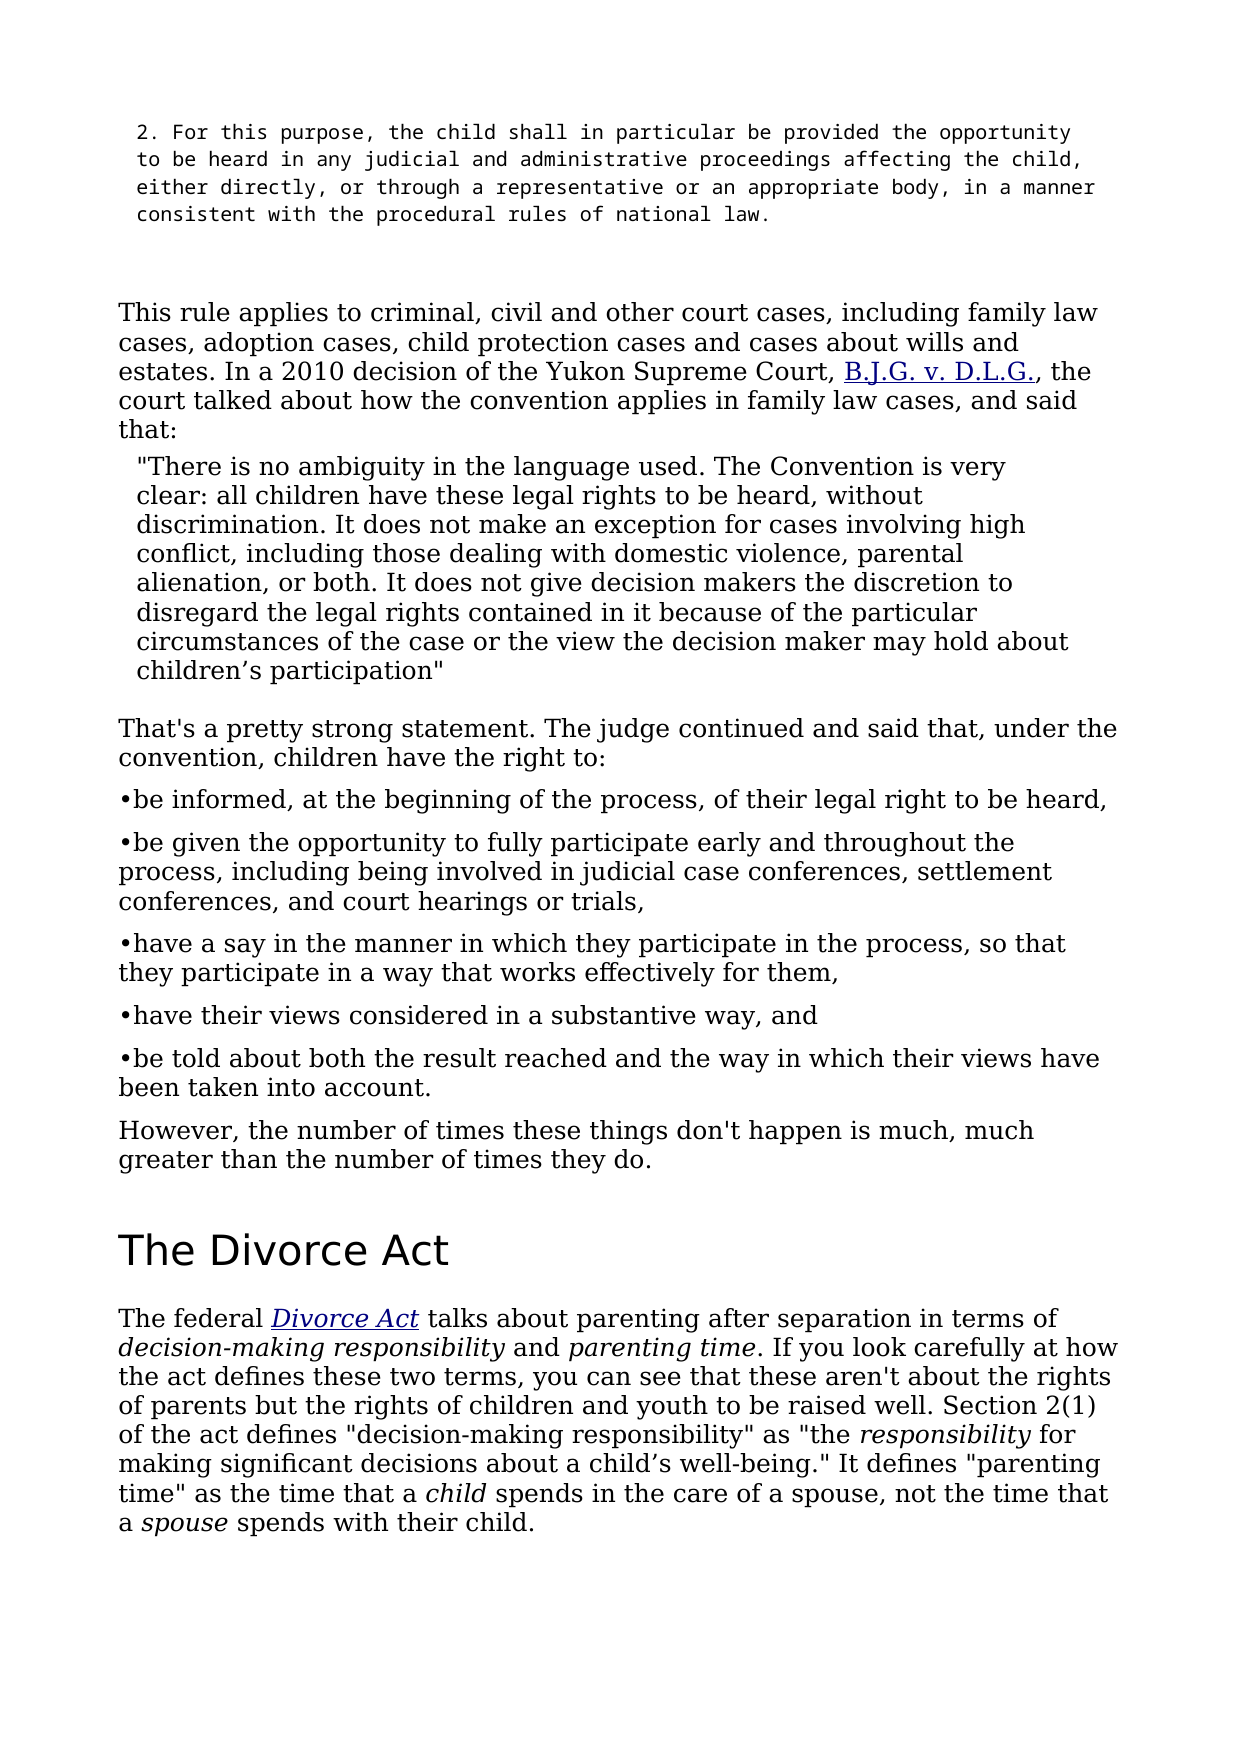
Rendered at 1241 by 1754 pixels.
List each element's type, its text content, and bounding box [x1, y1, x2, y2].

subtitle The Divorce Act [118, 1227, 1122, 1275]
text However, the number of times these things don't happen is much, much greater than the number of times they do. [118, 1116, 1122, 1174]
text That's a pretty strong statement. The judge continued and said that, under the convention, children have the right to: [118, 714, 1122, 772]
list have a say in the manner in which they participate in the process, so that they participate in a way that works effectively for them, [118, 929, 1122, 988]
list be given the opportunity to fully participate early and throughout the process, including being involved in judicial case conferences, settlement conferences, and court hearings or trials, [118, 828, 1122, 916]
text "There is no ambiguity in the language used. The Convention is very clear: all children have these legal rights to be heard, without discrimination. It does not make an exception for cases involving high conflict, including those dealing with domestic violence, parental alienation, or both. It does not give decision makers the discretion to disregard the legal rights contained in it because of the particular circumstances of the case or the view the decision maker may hold about children’s participation" [136, 452, 1104, 685]
text 2. For this purpose, the child shall in particular be provided the opportunity to be heard in any judicial and administrative proceedings affecting the child, either directly, or through a representative or an appropriate body, in a manner consistent with the procedural rules of national law. [136, 118, 1104, 227]
list have their views considered in a substantive way, and [118, 1001, 1122, 1030]
text This rule applies to criminal, civil and other court cases, including family law cases, adoption cases, child protection cases and cases about wills and estates. In a 2010 decision of the Yukon Supreme Court, B.J.G. v. D.L.G., the court talked about how the convention applies in family law cases, and said that: [118, 298, 1122, 444]
list be told about both the result reached and the way in which their views have been taken into account. [118, 1044, 1122, 1102]
list be informed, at the beginning of the process, of their legal right to be heard, [118, 786, 1122, 815]
text The federal Divorce Act talks about parenting after separation in terms of decision-making responsibility and parenting time. If you look carefully at how the act defines these two terms, you can see that these aren't about the rights of parents but the rights of children and youth to be raised well. Section 2(1) of the act defines "decision-making responsibility" as "the responsibility for making significant decisions about a child’s well-being." It defines "parenting time" as the time that a child spends in the care of a spouse, not the time that a spouse spends with their child. [118, 1304, 1122, 1537]
